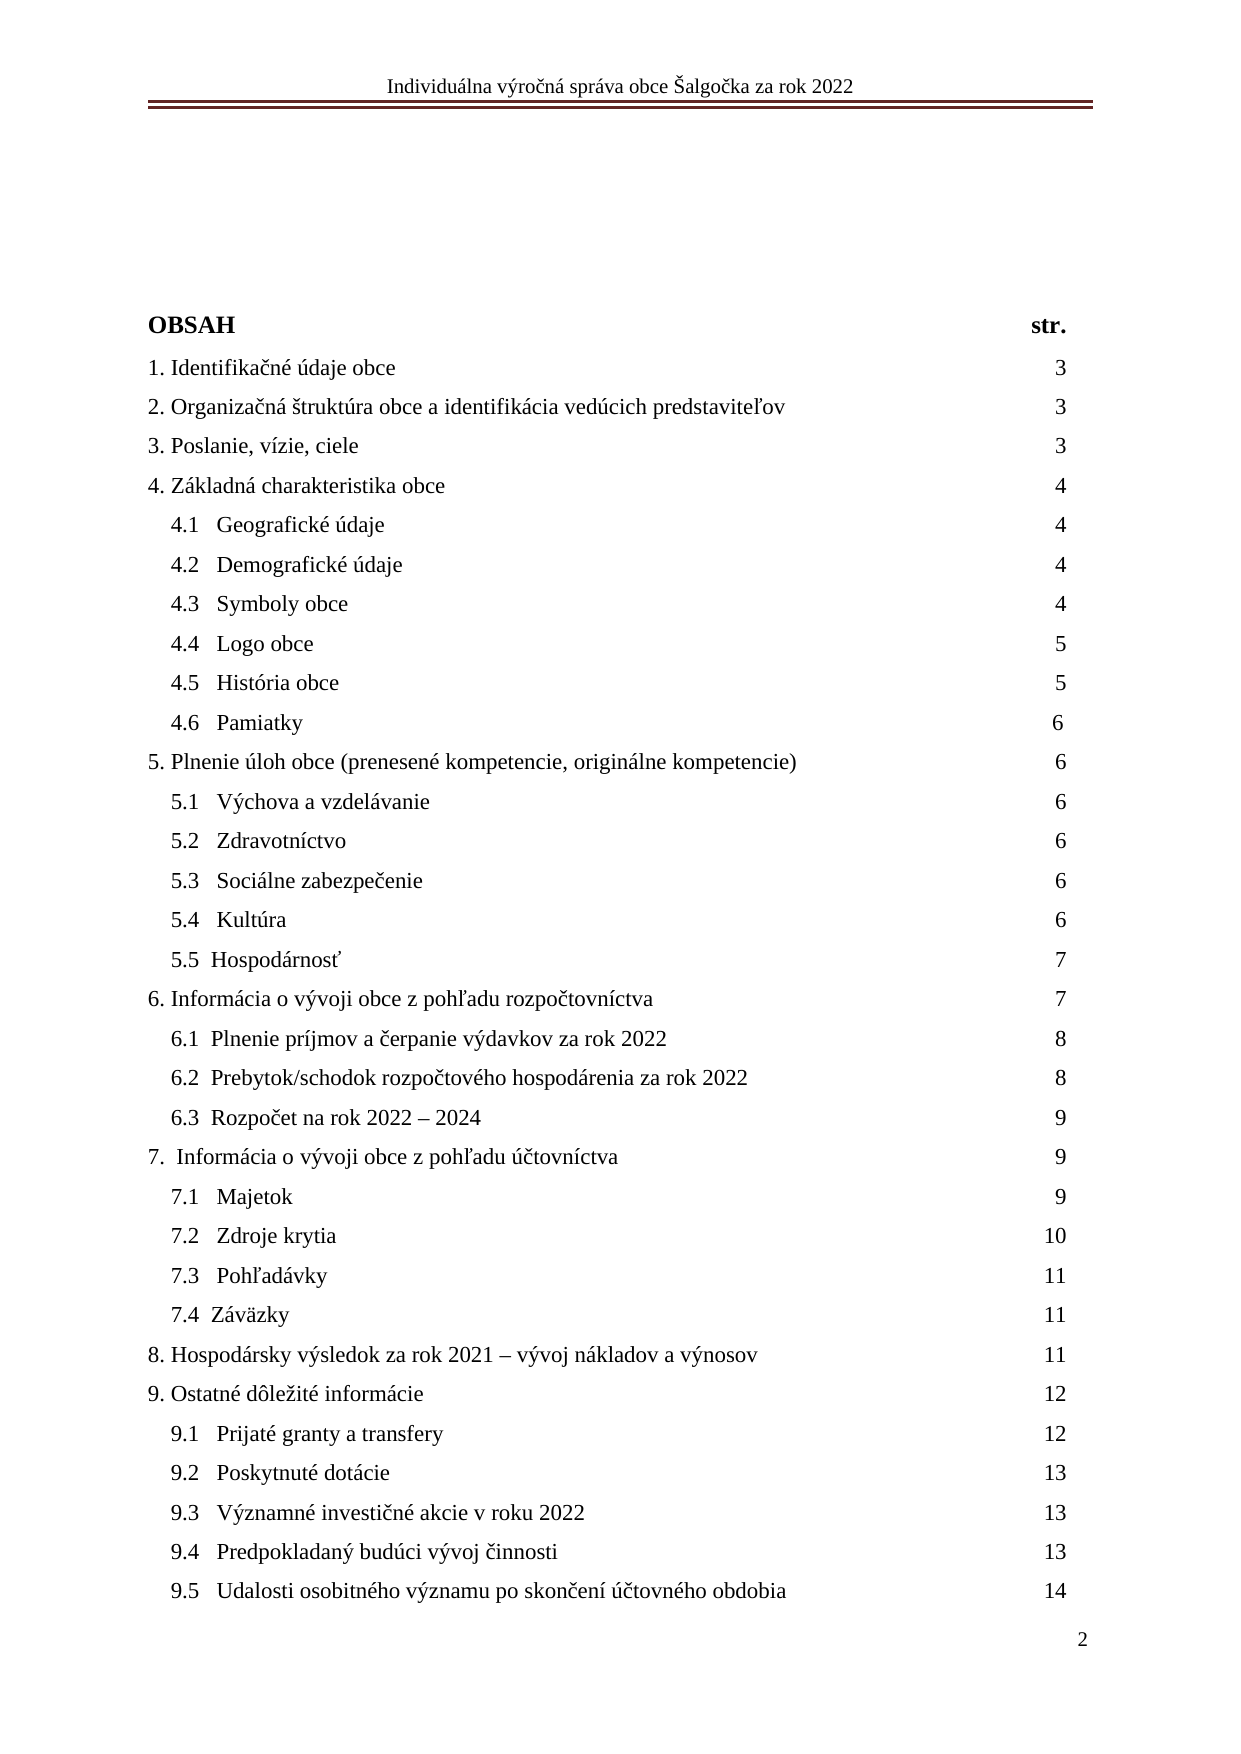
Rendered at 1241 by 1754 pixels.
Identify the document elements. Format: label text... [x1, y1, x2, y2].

text 4.1 Geografické údaje 4 [148, 512, 1093, 538]
text 4.2 Demografické údaje 4 [148, 551, 1093, 577]
text 4.6 Pamiatky 6 5. Plnenie úloh obce (prenesené kompetencie, originálne kompetencie) 6 [148, 709, 1093, 775]
text 1. Identifikačné údaje obce 3 [148, 354, 1093, 380]
text 7.1 Majetok 9 [148, 1183, 1093, 1209]
text OBSAH str. [148, 311, 1093, 339]
text 8. Hospodársky výsledok za rok 2021 – vývoj nákladov a výnosov 11 [148, 1341, 1093, 1367]
text 7.3 Pohľadávky 11 [148, 1262, 1093, 1288]
text 4.5 História obce 5 [148, 669, 1093, 696]
text 9.1 Prijaté granty a transfery 12 [148, 1419, 1093, 1446]
text 3. Poslanie, vízie, ciele 3 [148, 433, 1093, 459]
text 7. Informácia o vývoji obce z pohľadu účtovníctva 9 [148, 1143, 1093, 1169]
text 9. Ostatné dôležité informácie 12 [148, 1380, 1093, 1406]
text 2. Organizačná štruktúra obce a identifikácia vedúcich predstaviteľov 3 [148, 393, 1093, 419]
text 5.5 Hospodárnosť 7 [148, 946, 1093, 972]
text 6.3 Rozpočet na rok 2022 – 2024 9 [148, 1104, 1093, 1130]
text 5.4 Kultúra 6 [148, 906, 1093, 933]
text 5.1 Výchova a vzdelávanie 6 [148, 788, 1093, 814]
text 9.5 Udalosti osobitného významu po skončení účtovného obdobia 14 [148, 1577, 1093, 1604]
text 5.3 Sociálne zabezpečenie 6 [148, 867, 1093, 893]
text 6.1 Plnenie príjmov a čerpanie výdavkov za rok 2022 8 [148, 1025, 1093, 1051]
text 4.3 Symboly obce 4 [148, 591, 1093, 617]
text 7.4 Záväzky 11 [148, 1301, 1093, 1327]
text 5.2 Zdravotníctvo 6 [148, 827, 1093, 854]
text 6. Informácia o vývoji obce z pohľadu rozpočtovníctva 7 [148, 985, 1093, 1012]
text 4. Základná charakteristika obce 4 [148, 472, 1093, 498]
text 9.2 Poskytnuté dotácie 13 [148, 1459, 1093, 1485]
text 7.2 Zdroje krytia 10 [148, 1222, 1093, 1248]
text 9.3 Významné investičné akcie v roku 2022 13 [148, 1498, 1093, 1525]
text 9.4 Predpokladaný budúci vývoj činnosti 13 [148, 1538, 1093, 1564]
text 4.4 Logo obce 5 [148, 630, 1093, 656]
text 6.2 Prebytok/schodok rozpočtového hospodárenia za rok 2022 8 [148, 1064, 1093, 1091]
